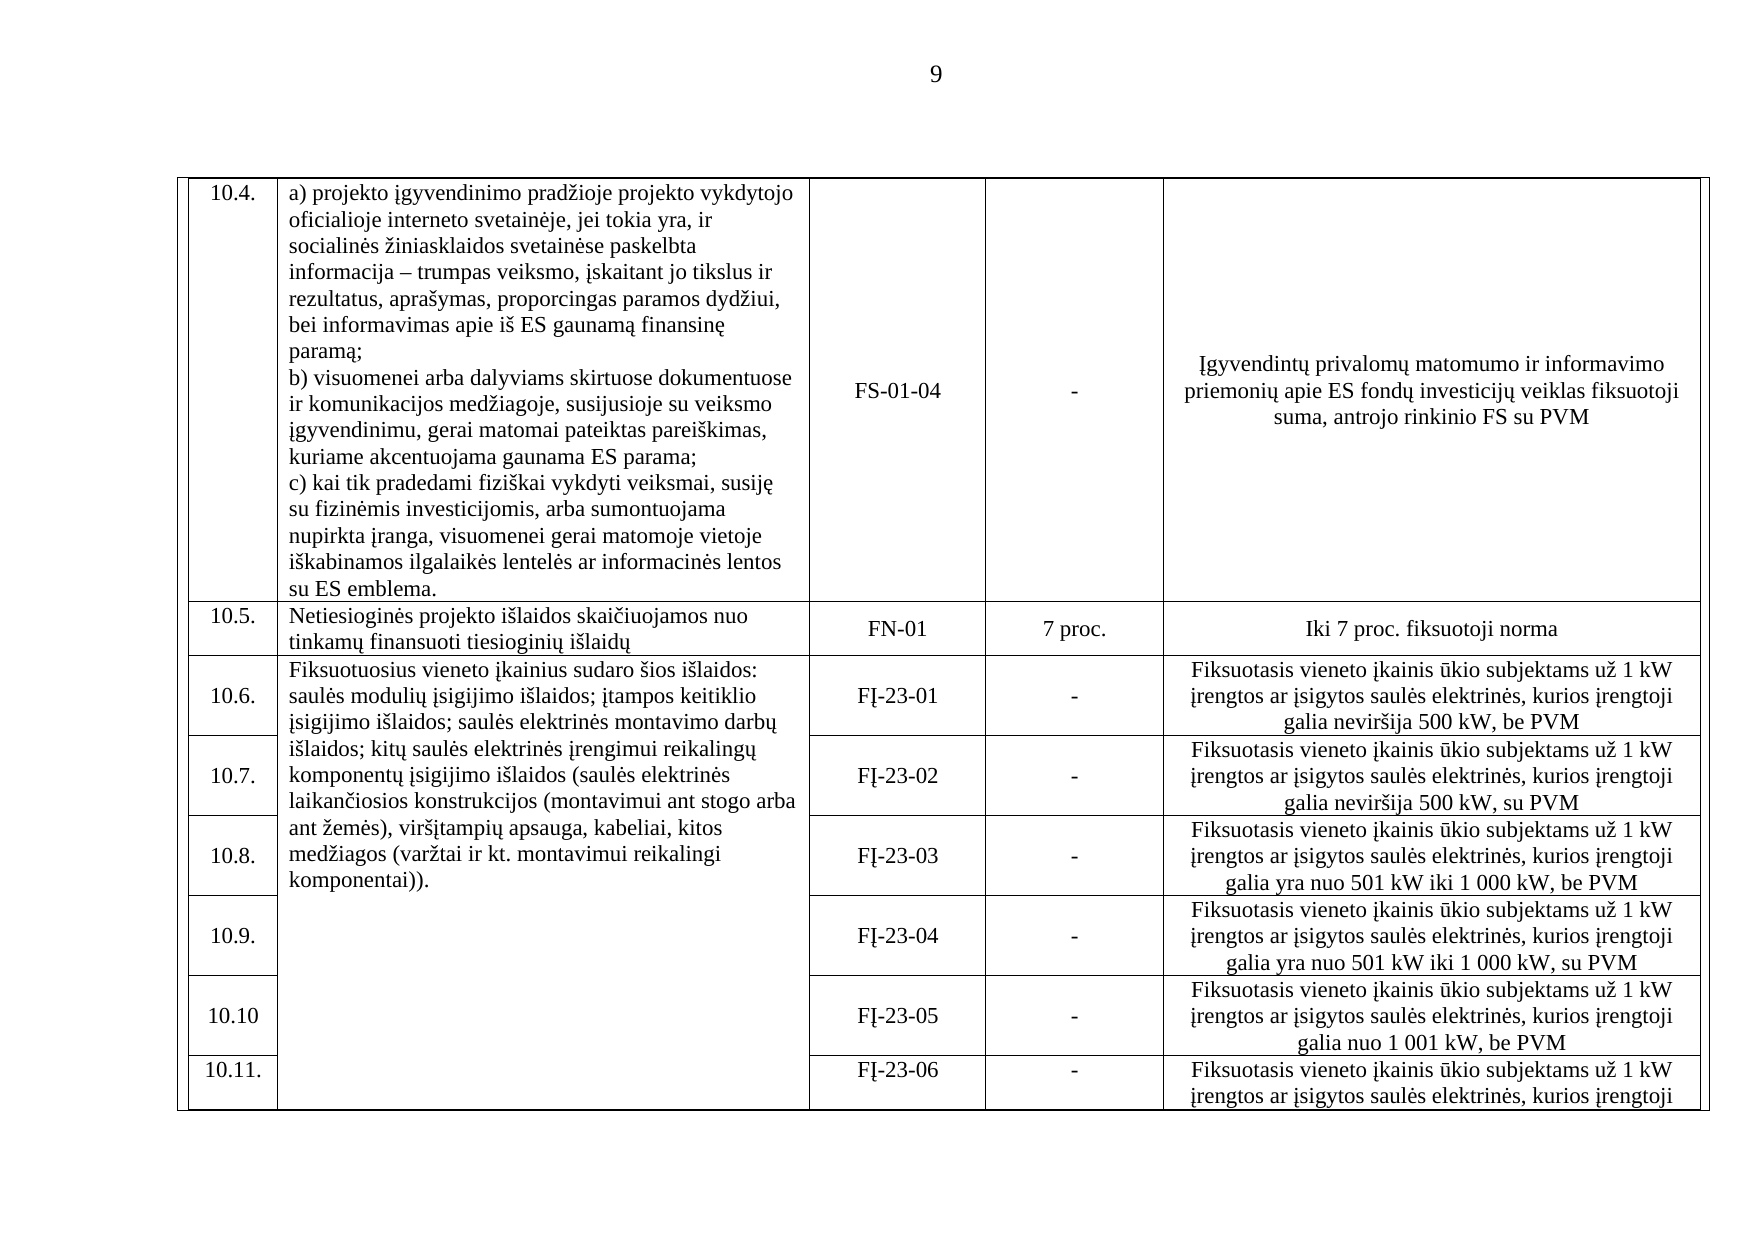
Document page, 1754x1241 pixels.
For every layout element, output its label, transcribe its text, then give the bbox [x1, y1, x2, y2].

table_cell [1701, 178, 1709, 1110]
table_cell - [986, 656, 1163, 735]
table_cell - [986, 1056, 1163, 1109]
table_cell - [986, 179, 1163, 601]
table_cell Netiesioginės projekto išlaidos skaičiuojamos nuo tinkamų finansuoti tiesioginių išlaidų [278, 602, 809, 655]
table_cell Fiksuotasis vieneto įkainis ūkio subjektams už 1 kW įrengtos ar įsigytos saulės elektrinės, kurios įrengtoji [1164, 1056, 1700, 1109]
table_cell 10.4. [189, 179, 277, 601]
table_cell a) projekto įgyvendinimo pradžioje projekto vykdytojo oficialioje interneto svetainėje, jei tokia yra, ir socialinės žiniasklaidos svetainėse paskelbta informacija – trumpas veiksmo, įskaitant jo tikslus ir rezultatus, aprašymas, proporcingas paramos dydžiui, bei informavimas apie iš ES gaunamą finansinę paramą; b) visuomenei arba dalyviams skirtuose dokumentuose ir komunikacijos medžiagoje, susijusioje su veiksmo įgyvendinimu, gerai matomai pateiktas pareiškimas, kuriame akcentuojama gaunama ES parama; c) kai tik pradedami fiziškai vykdyti veiksmai, susiję su fizinėmis investicijomis, arba sumontuojama nupirkta įranga, visuomenei gerai matomoje vietoje iškabinamos ilgalaikės lentelės ar informacinės lentos su ES emblema. [278, 179, 809, 601]
table_cell Fiksuotuosius vieneto įkainius sudaro šios išlaidos: saulės modulių įsigijimo išlaidos; įtampos keitiklio įsigijimo išlaidos; saulės elektrinės montavimo darbų išlaidos; kitų saulės elektrinės įrengimui reikalingų komponentų įsigijimo išlaidos (saulės elektrinės laikančiosios konstrukcijos (montavimui ant stogo arba ant žemės), viršįtampių apsauga, kabeliai, kitos medžiagos (varžtai ir kt. montavimui reikalingi komponentai)). [278, 656, 809, 1109]
table_cell FĮ-23-05 [810, 976, 985, 1055]
table_cell 10.7. [189, 736, 277, 815]
table_cell 10.6. [189, 656, 277, 735]
table_cell Fiksuotasis vieneto įkainis ūkio subjektams už 1 kW įrengtos ar įsigytos saulės elektrinės, kurios įrengtoji galia yra nuo 501 kW iki 1 000 kW, be PVM [1164, 816, 1700, 895]
table_cell FĮ-23-03 [810, 816, 985, 895]
table_cell FĮ-23-01 [810, 656, 985, 735]
table_cell 10.9. [189, 896, 277, 975]
table_cell FĮ-23-02 [810, 736, 985, 815]
table_cell Iki 7 proc. fiksuotoji norma [1164, 602, 1700, 655]
table_cell Fiksuotasis vieneto įkainis ūkio subjektams už 1 kW įrengtos ar įsigytos saulės elektrinės, kurios įrengtoji galia nuo 1 001 kW, be PVM [1164, 976, 1700, 1055]
table_cell [178, 178, 188, 1110]
table_cell 10.11. [189, 1056, 277, 1109]
table_cell FN-01 [810, 602, 985, 655]
table_cell Fiksuotasis vieneto įkainis ūkio subjektams už 1 kW įrengtos ar įsigytos saulės elektrinės, kurios įrengtoji galia neviršija 500 kW, su PVM [1164, 736, 1700, 815]
table_cell - [986, 896, 1163, 975]
table_cell FĮ-23-06 [810, 1056, 985, 1109]
table_cell - [986, 736, 1163, 815]
table_cell Fiksuotasis vieneto įkainis ūkio subjektams už 1 kW įrengtos ar įsigytos saulės elektrinės, kurios įrengtoji galia yra nuo 501 kW iki 1 000 kW, su PVM [1164, 896, 1700, 975]
table_cell 10.10 [189, 976, 277, 1055]
table_cell 10.8. [189, 816, 277, 895]
table_cell Fiksuotasis vieneto įkainis ūkio subjektams už 1 kW įrengtos ar įsigytos saulės elektrinės, kurios įrengtoji galia neviršija 500 kW, be PVM [1164, 656, 1700, 735]
table_cell - [986, 976, 1163, 1055]
table_cell 10.5. [189, 602, 277, 655]
table_cell 7 proc. [986, 602, 1163, 655]
table_cell - [986, 816, 1163, 895]
table_cell Įgyvendintų privalomų matomumo ir informavimo priemonių apie ES fondų investicijų veiklas fiksuotoji suma, antrojo rinkinio FS su PVM [1164, 179, 1700, 601]
table_cell FĮ-23-04 [810, 896, 985, 975]
table_cell FS-01-04 [810, 179, 985, 601]
